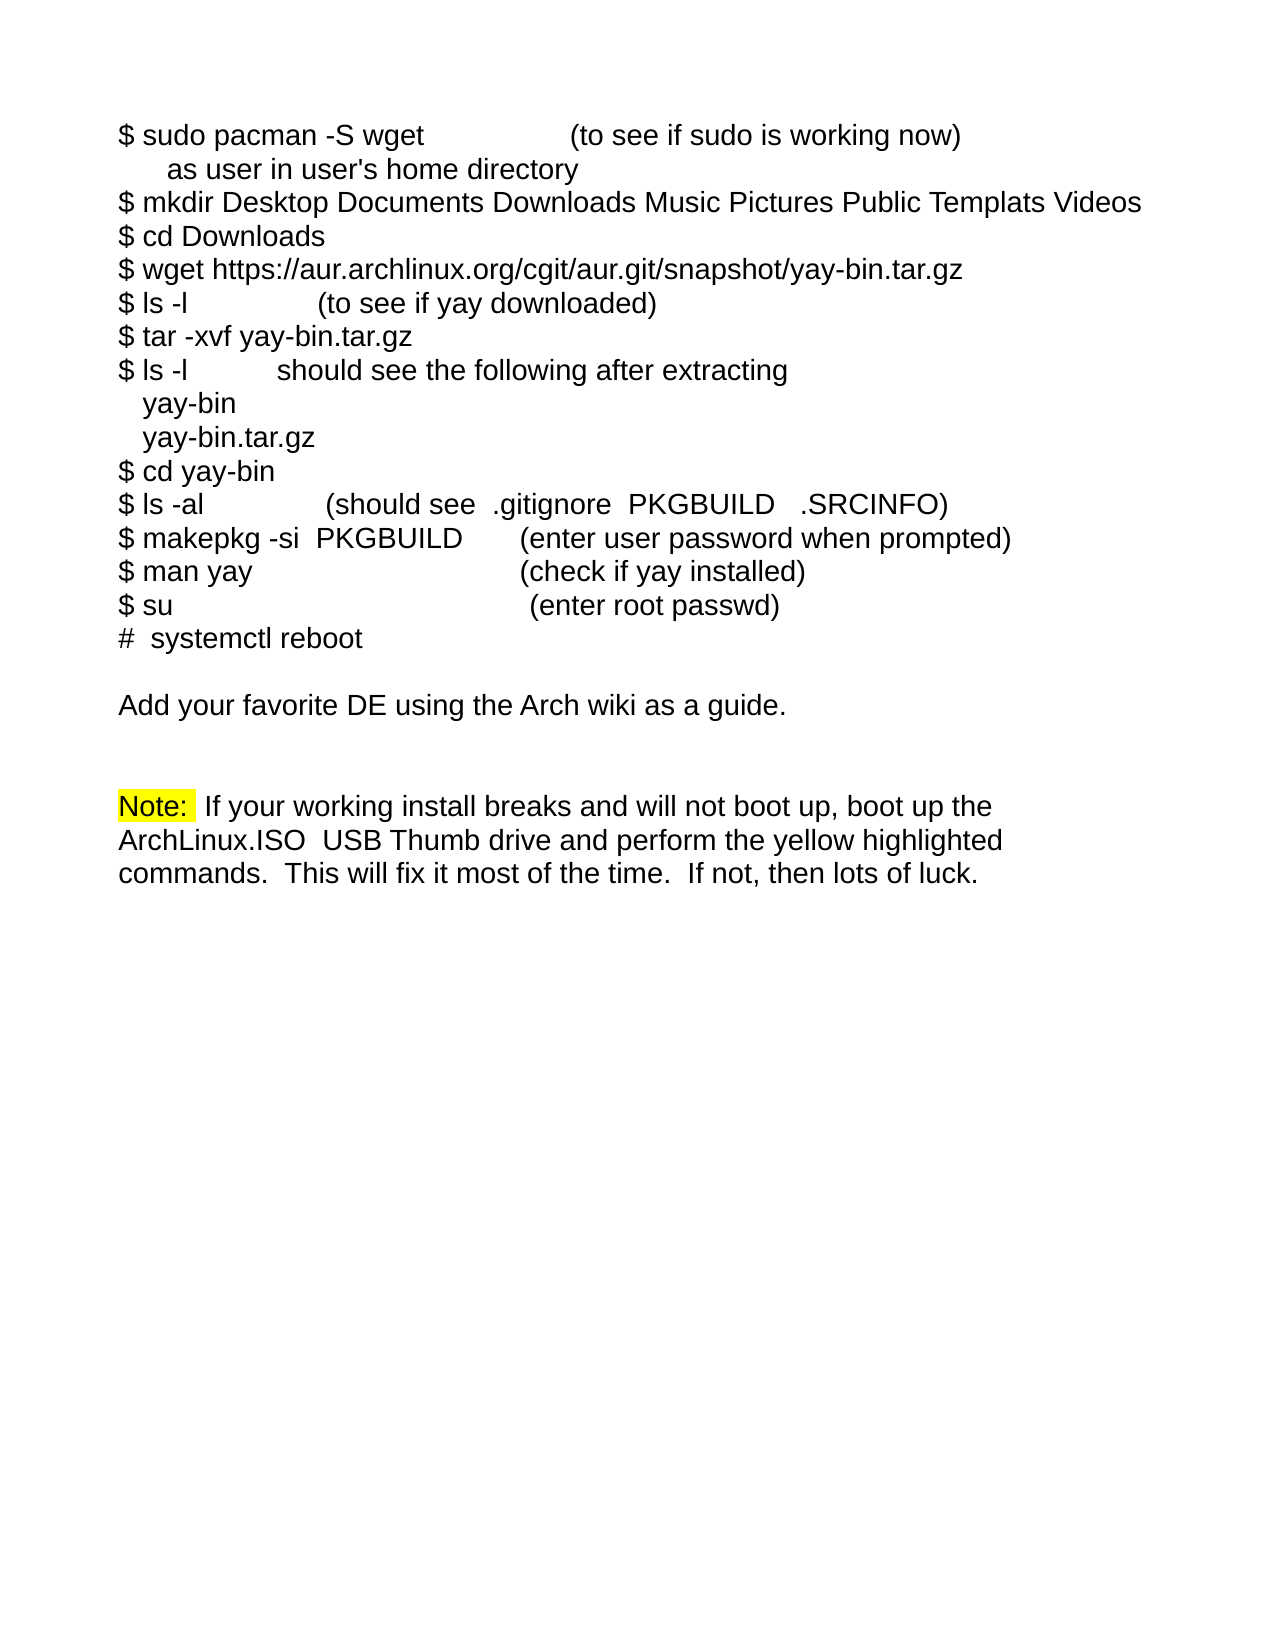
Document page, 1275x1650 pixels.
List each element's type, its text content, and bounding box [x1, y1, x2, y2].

text Note: If your working install breaks and will not boot up, boot up the ArchLinux.ISO USB Thumb drive and perform the yellow highlighted commands. This will fix it most of the time. If not, then lots of luck. [118, 789, 1157, 889]
text $ su (enter root passwd) [118, 588, 1157, 621]
text $ mkdir Desktop Documents Downloads Music Pictures Public Templats Videos [118, 185, 1157, 219]
text $ man yay (check if yay installed) [118, 554, 1157, 588]
text $ cd yay-bin [118, 453, 1157, 487]
text yay-bin.tar.gz [118, 420, 1157, 453]
text $ makepkg -si PKGBUILD (enter user password when prompted) [118, 521, 1157, 554]
text $ cd Downloads [118, 219, 1157, 252]
text $ wget https://aur.archlinux.org/cgit/aur.git/snapshot/yay-bin.tar.gz [118, 252, 1157, 286]
text $ tar -xvf yay-bin.tar.gz [118, 319, 1157, 353]
text $ ls -l (to see if yay downloaded) [118, 286, 1157, 319]
text $ sudo pacman -S wget (to see if sudo is working now) [118, 118, 1157, 152]
text $ ls -l should see the following after extracting [118, 353, 1157, 386]
text yay-bin [118, 386, 1157, 420]
text Add your favorite DE using the Arch wiki as a guide. [118, 688, 1157, 722]
text as user in user's home directory [118, 152, 1157, 185]
text # systemctl reboot [118, 621, 1157, 655]
text $ ls -al (should see .gitignore PKGBUILD .SRCINFO) [118, 487, 1157, 521]
